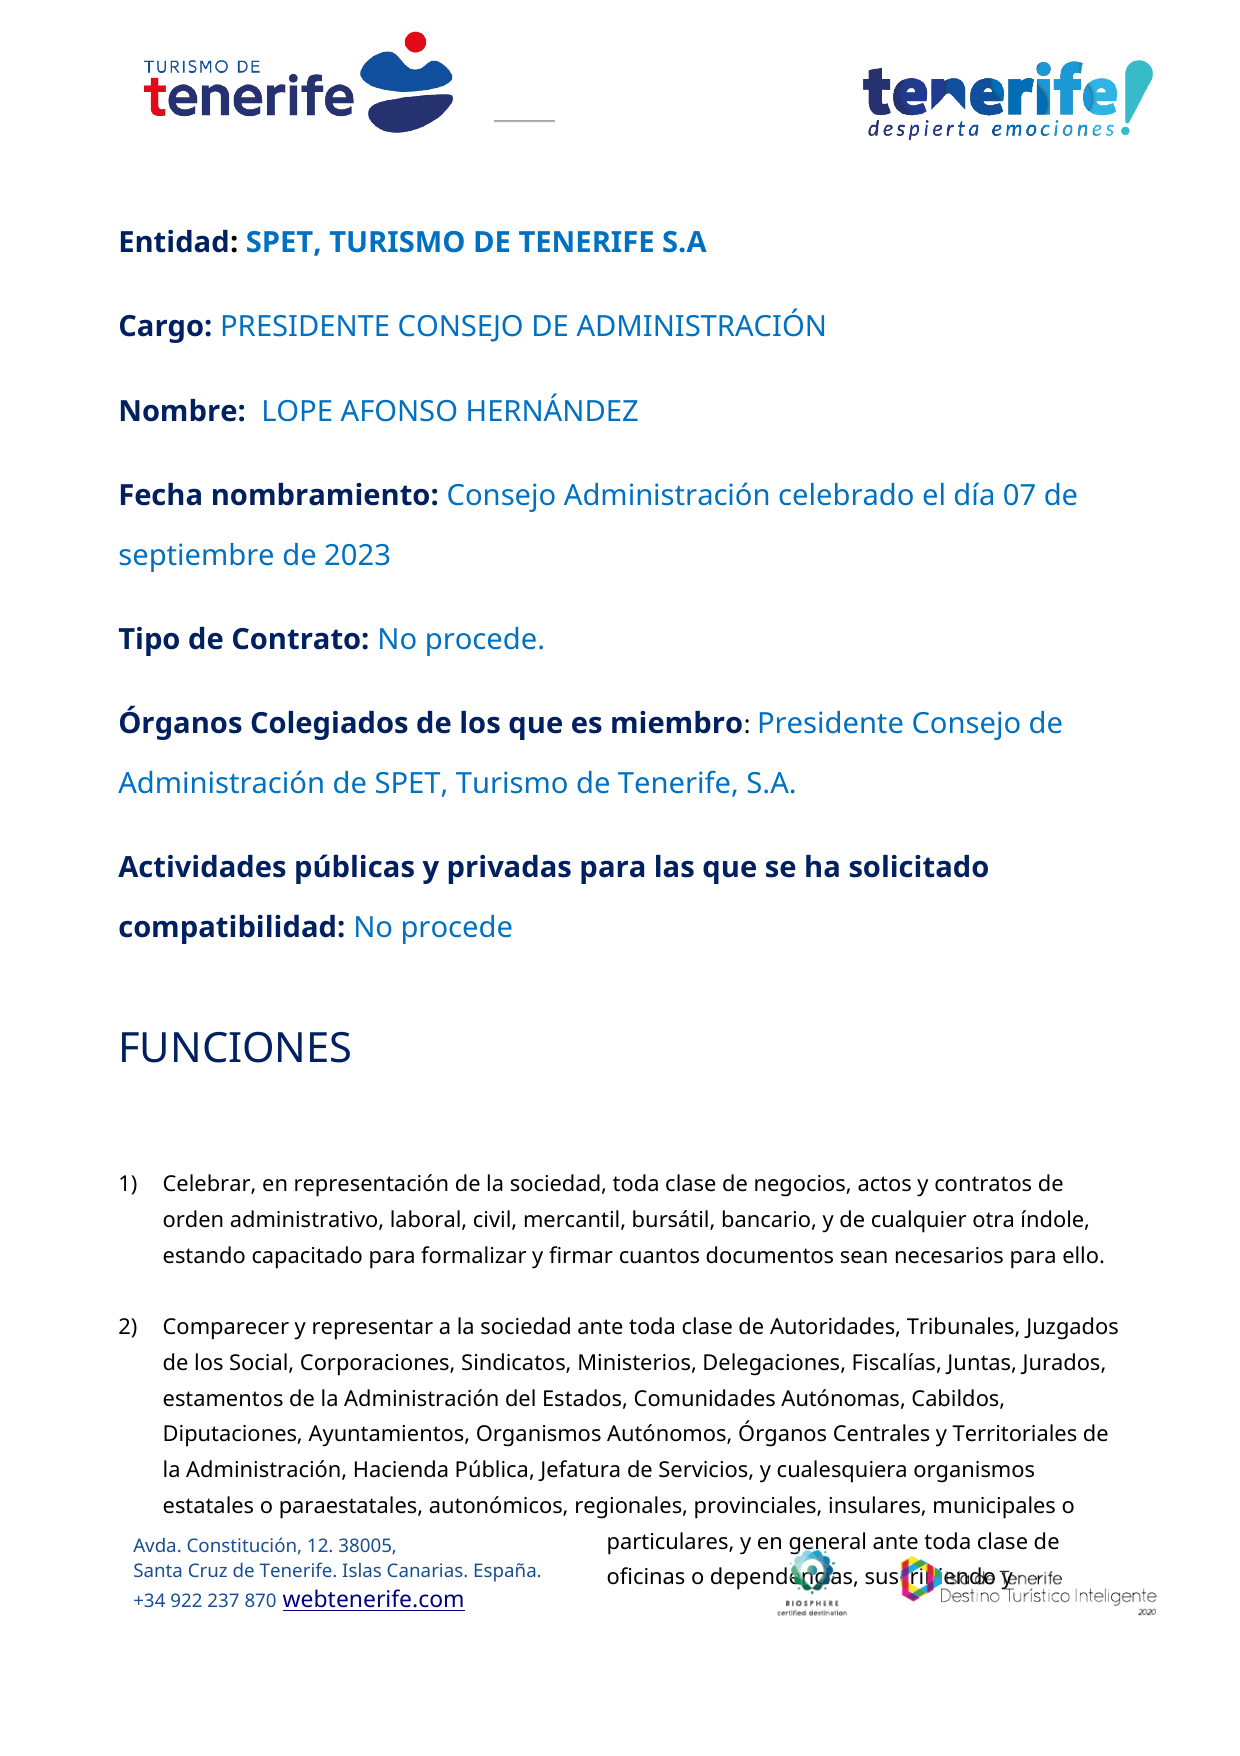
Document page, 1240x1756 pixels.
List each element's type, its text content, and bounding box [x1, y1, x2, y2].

text Entidad: SPET, TURISMO DE TENERIFE S.A [118, 221, 1048, 261]
text 1) Celebrar, en representación de la sociedad, toda clase de negocios, actos y contratos de orden administrativo, laboral, civil, mercantil, bursátil, bancario, y de cualquier otra índole, estando capacitado para formalizar y firmar cuantos documentos sean necesarios para ello. [118, 1168, 1121, 1269]
text Fecha nombramiento: Consejo Administración celebrado el día 07 de septiembre de 2023 [118, 474, 1121, 573]
text Nombre: LOPE AFONSO HERNÁNDEZ [118, 390, 1121, 429]
text Actividades públicas y privadas para las que se ha solicitado compatibilidad: No procede [118, 847, 1121, 946]
text FUNCIONES [118, 1018, 1121, 1075]
text Órganos Colegiados de los que es miembro: Presidente Consejo de Administración de SPET, Turismo de Tenerife, S.A. [118, 703, 1121, 802]
text 2) Comparecer y representar a la sociedad ante toda clase de Autoridades, Tribunales, Juzgados de los Social, Corporaciones, Sindicatos, Ministerios, Delegaciones, Fiscalías, Juntas, Jurados, estamentos de la Administración del Estados, Comunidades Autónomas, Cabildos, Diputaciones, Ayuntamientos, Organismos Autónomos, Órganos Centrales y Territoriales de la Administración, Hacienda Pública, Jefatura de Servicios, y cualesquiera organismos estatales o paraestatales, autonómicos, regionales, provinciales, insulares, municipales o particulares, y en general ante toda clase de oficinas o dependencias, suscribiendo y presentado toda clase de instancias, declaraciones, memorias, balances, liquidaciones, presentar recursos y reclamaciones, practicar y recibir requerimientos o notificaciones notariales o de cualquier otro tipo, promover y seguir ante ellos expedientes y procedimientos, por sí, por Letrados, Procuradores y otros apoderados especiales; consentir resoluciones o impugnarlas, utilizando toda clase de recursos, incluso de casación, revisión, amparo y demás extraordinarios, constituir y retirar depósitos, fianzas, cauciones, prendas, solicitar y hacer efectivas cuantas cantidades se adeuden o reconozcan a la Sociedad; firmar libramientos, recibos, liquidaciones, actas de inspección y cuantos documentos fueran necesarios y requieran de la firma social. [118, 1311, 1121, 1591]
text Tipo de Contrato: No procede. [118, 618, 1121, 658]
text Cargo: PRESIDENTE CONSEJO DE ADMINISTRACIÓN [118, 305, 1121, 345]
